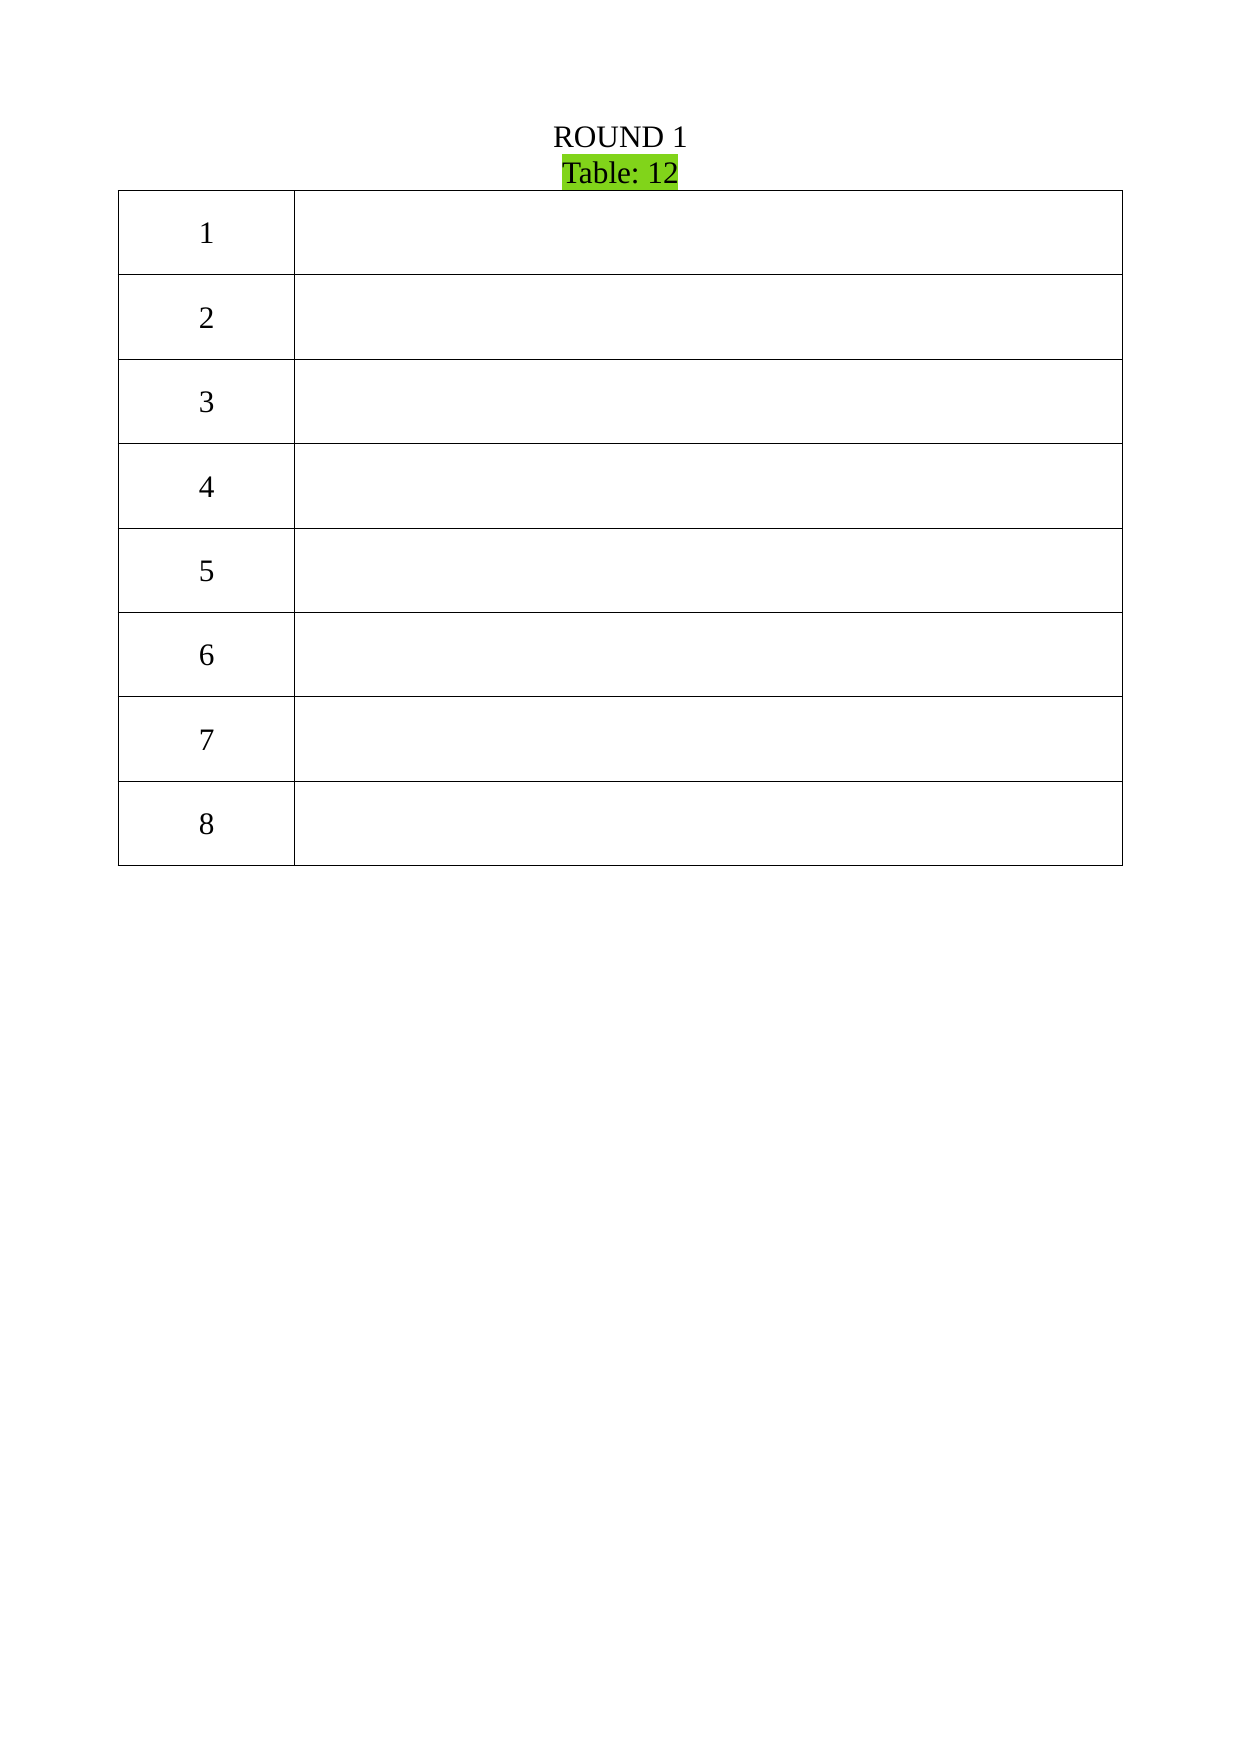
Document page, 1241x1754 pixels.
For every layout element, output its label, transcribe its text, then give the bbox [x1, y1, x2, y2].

table_cell [295, 613, 1122, 696]
table_cell 5 [119, 529, 294, 612]
table_cell [295, 360, 1122, 443]
table_cell [295, 697, 1122, 781]
table_cell [295, 782, 1122, 865]
text ROUND 1 [118, 118, 1122, 154]
table_cell 4 [119, 444, 294, 527]
text Table: 12 [118, 154, 562, 190]
table_cell 3 [119, 360, 294, 443]
table_cell 2 [119, 275, 294, 359]
table_cell 8 [119, 782, 294, 865]
table_cell [295, 444, 1122, 527]
text Table: 12 [678, 154, 1122, 190]
table_cell 7 [119, 697, 294, 781]
table_cell [295, 529, 1122, 612]
table_cell 6 [119, 613, 294, 696]
table_cell [295, 275, 1122, 359]
table_header [295, 191, 1122, 274]
table_header 1 [119, 191, 294, 274]
